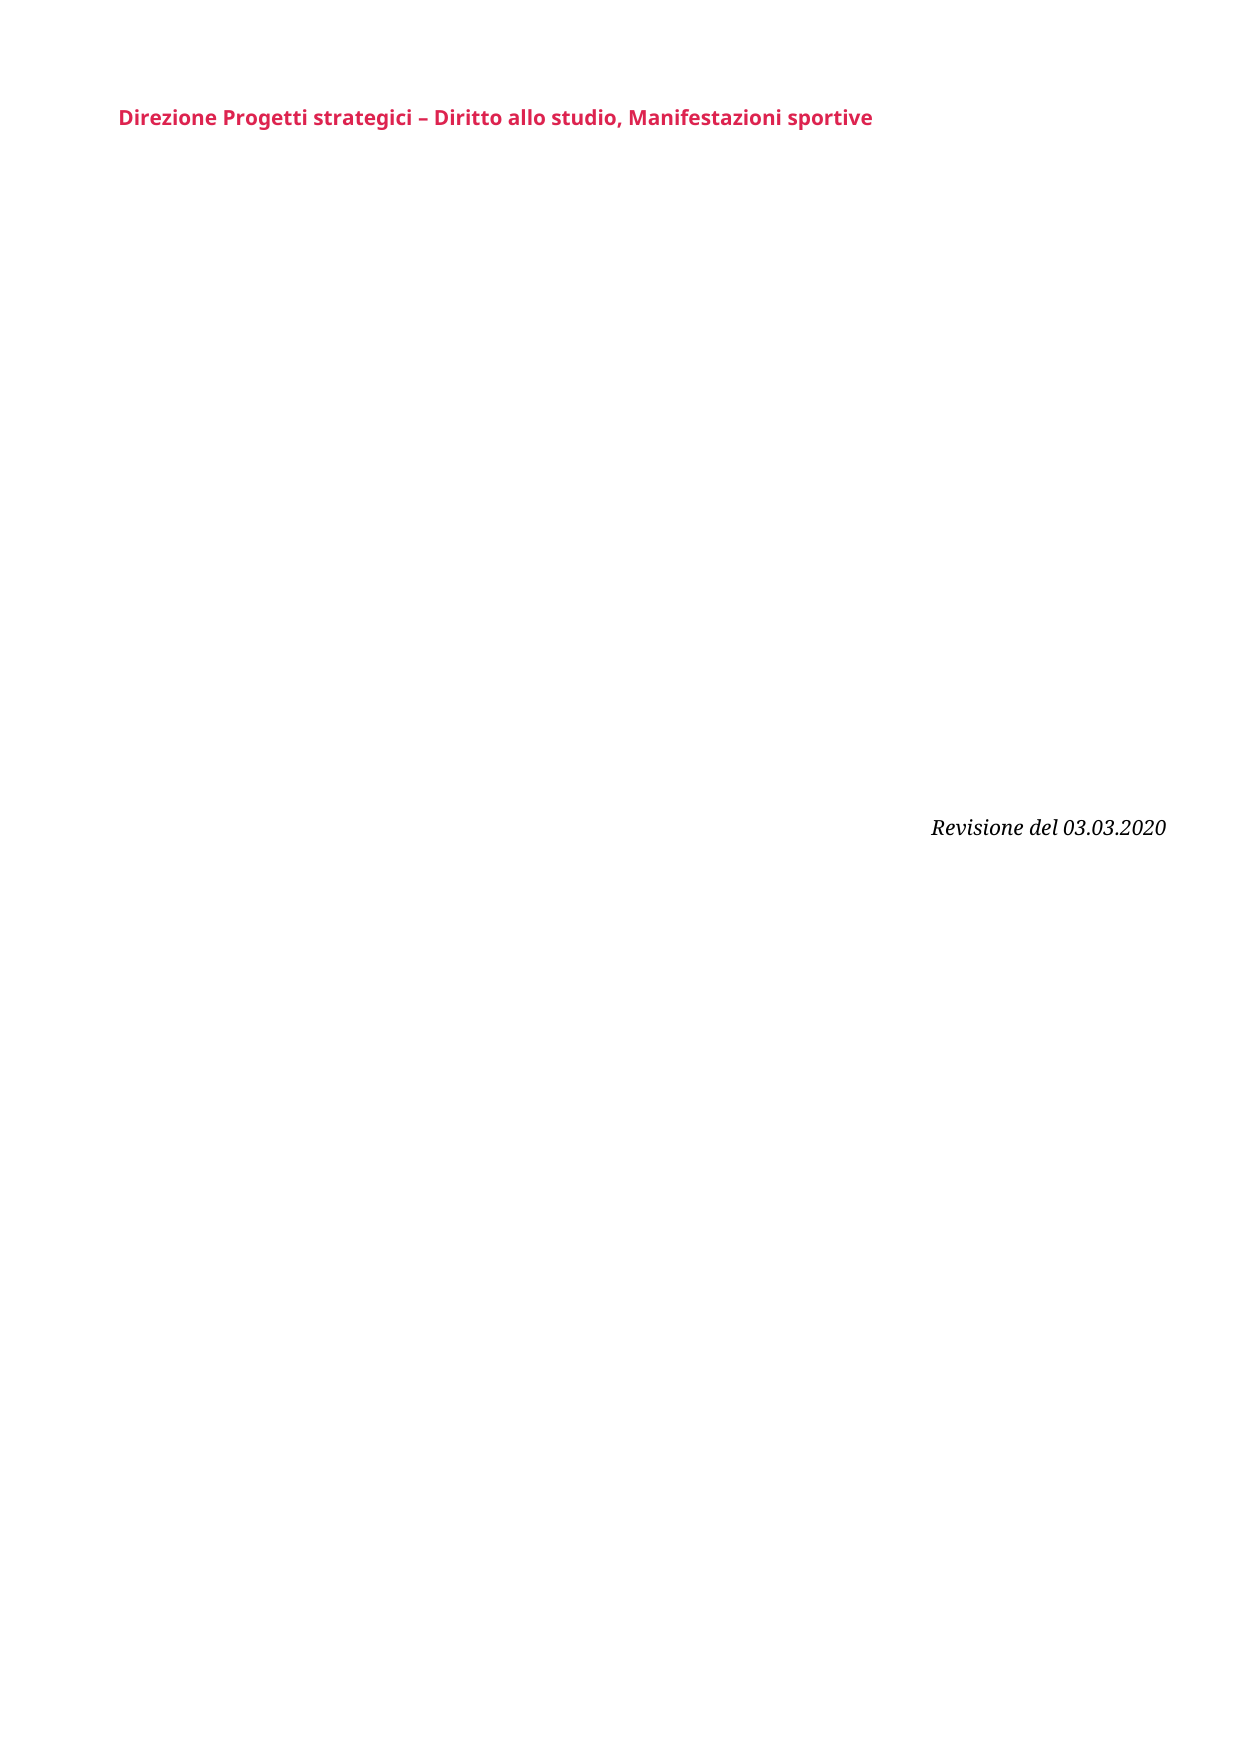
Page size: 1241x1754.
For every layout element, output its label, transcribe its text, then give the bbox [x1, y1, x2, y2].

text Direzione Progetti strategici – Diritto allo studio, Manifestazioni sportive [118, 103, 1167, 131]
text Revisione del 03.03.2020 [118, 813, 1167, 842]
